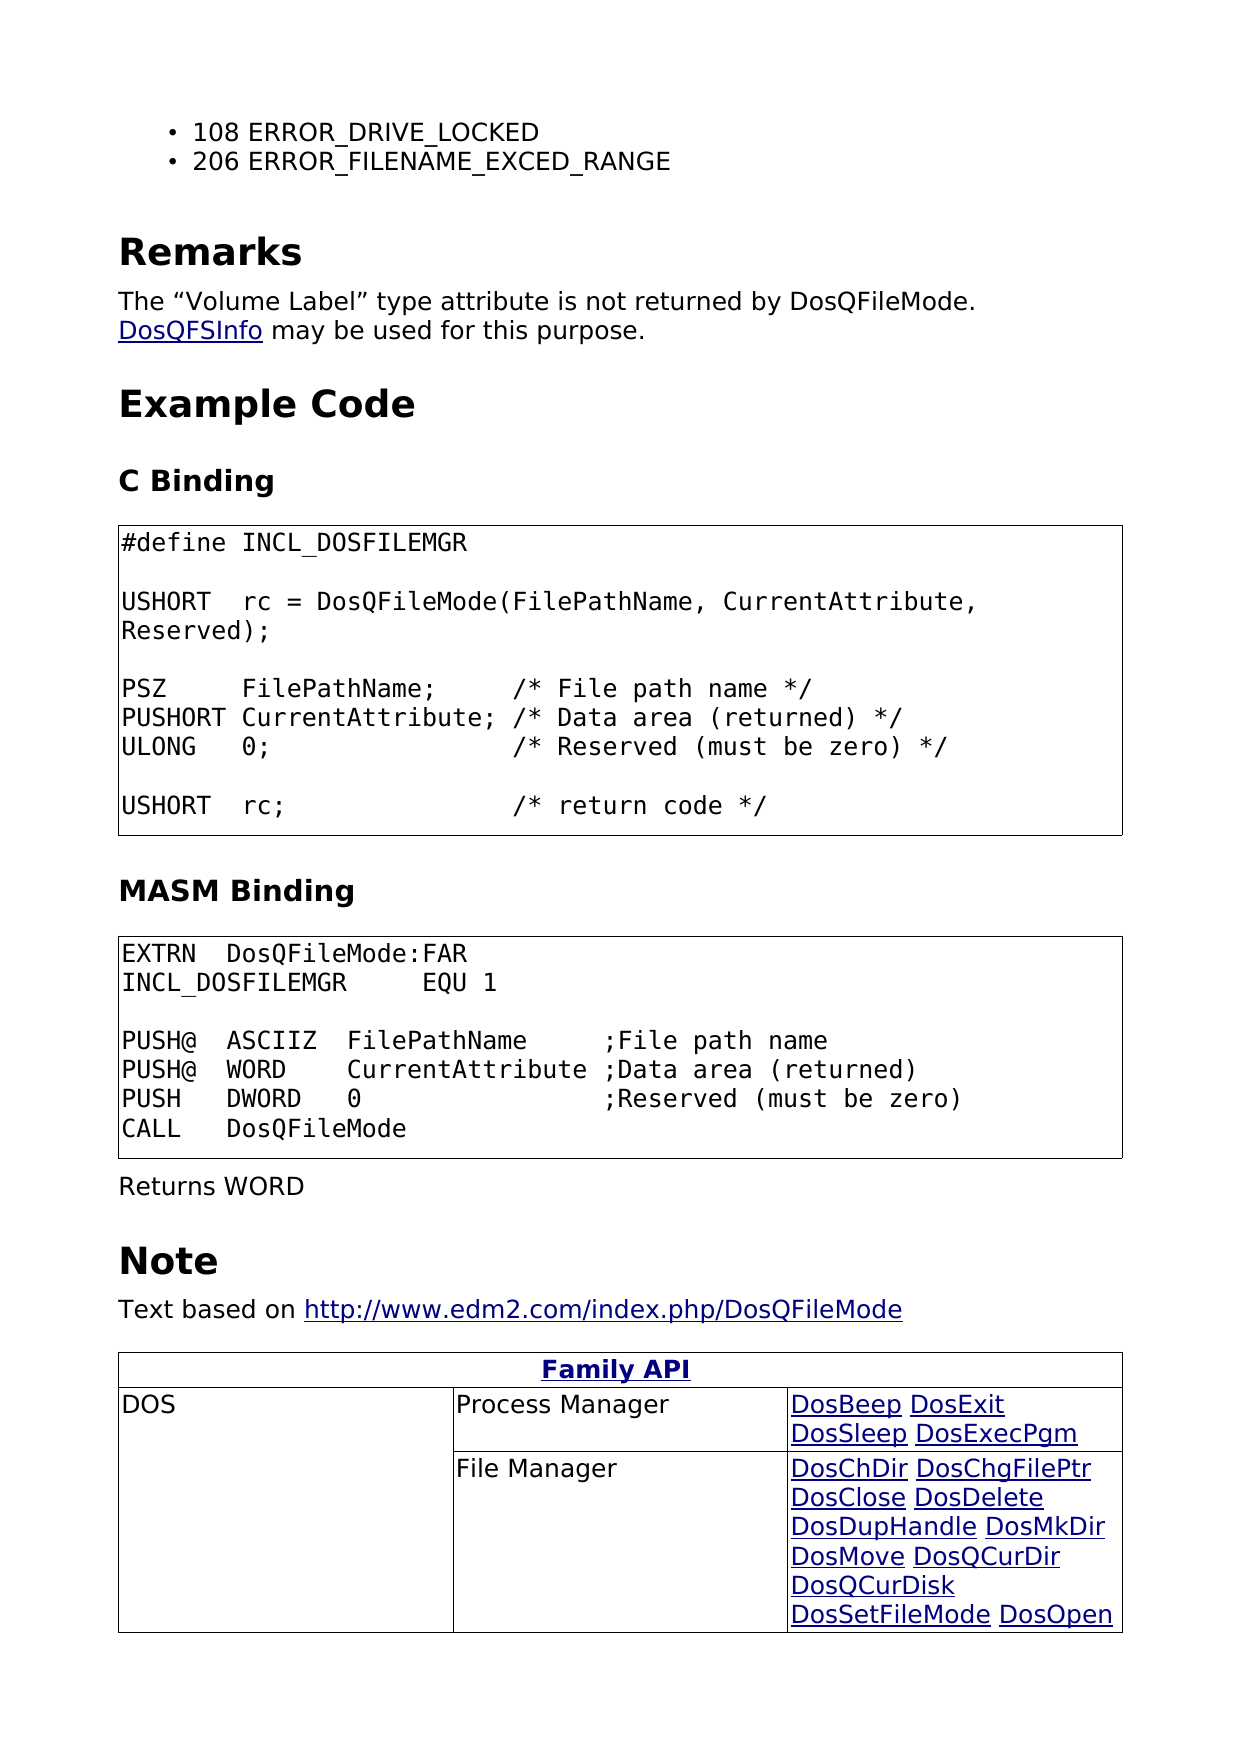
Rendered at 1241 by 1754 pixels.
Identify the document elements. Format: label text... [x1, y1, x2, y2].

table_cell Process Manager [454, 1388, 787, 1451]
subtitle C Binding [118, 464, 1122, 498]
subtitle MASM Binding [118, 874, 1122, 908]
list 108 ERROR_DRIVE_LOCKED [177, 118, 1122, 147]
text Text based on http://www.edm2.com/index.php/DosQFileMode [118, 1295, 1122, 1324]
text The “Volume Label” type attribute is not returned by DosQFileMode. DosQFSInfo may be used for this purpose. [118, 287, 1122, 345]
subtitle Example Code [118, 383, 1122, 427]
table_cell File Manager [454, 1452, 787, 1632]
table_header #define INCL_DOSFILEMGR USHORT rc = DosQFileMode(FilePathName, CurrentAttribute, Reserved); PSZ FilePathName; /* File path name */ PUSHORT CurrentAttribute; /* Data area (returned) */ ULONG 0; /* Reserved (must be zero) */ USHORT rc; /* return code */ [119, 526, 1122, 835]
table_cell DosBeep DosExit DosSleep DosExecPgm [788, 1388, 1122, 1451]
table_header Family API [119, 1353, 1122, 1387]
table_header EXTRN DosQFileMode:FAR INCL_DOSFILEMGR EQU 1 PUSH@ ASCIIZ FilePathName ;File path name PUSH@ WORD CurrentAttribute ;Data area (returned) PUSH DWORD 0 ;Reserved (must be zero) CALL DosQFileMode [119, 937, 1122, 1158]
list 206 ERROR_FILENAME_EXCED_RANGE [177, 147, 1122, 176]
subtitle Note [118, 1239, 1122, 1283]
table_cell DosChDir DosChgFilePtr DosClose DosDelete DosDupHandle DosMkDir DosMove DosQCurDir DosQCurDisk DosSetFileMode DosOpen [788, 1452, 1122, 1632]
subtitle Remarks [118, 231, 1122, 274]
table_cell DOS [119, 1388, 453, 1632]
text Returns WORD [118, 1173, 1122, 1202]
